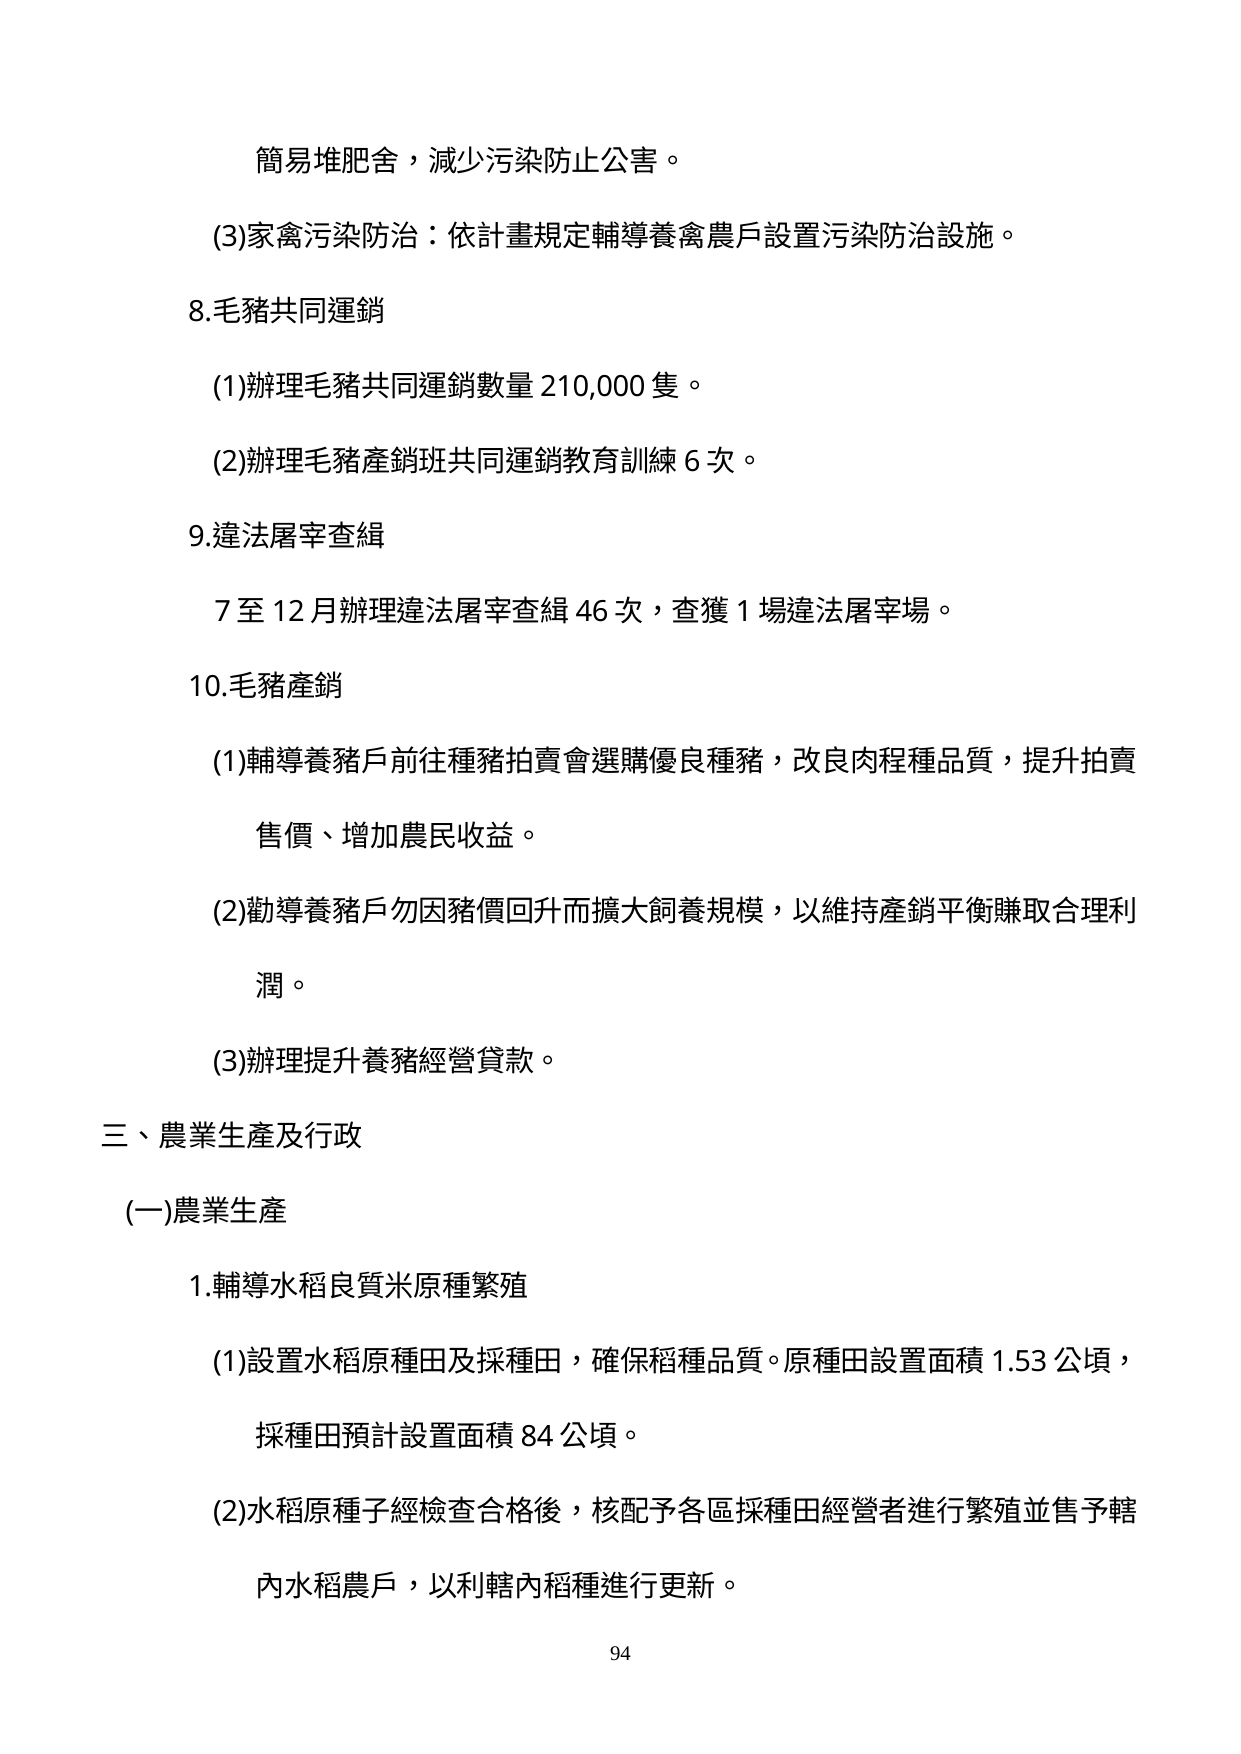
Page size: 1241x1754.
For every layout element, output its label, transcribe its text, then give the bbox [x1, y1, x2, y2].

text 7至12月辦理違法屠宰查緝46次，查獲1場違法屠宰場。 [214, 571, 1140, 646]
text (1)輔導養豬戶前往種豬拍賣會選購優良種豬，改良肉程種品質，提升拍賣售價、增加農民收益。 [213, 721, 1140, 871]
text 10.毛豬產銷 [188, 646, 1140, 721]
text 三、農業生產及行政 [100, 1096, 1140, 1171]
text 簡易堆肥舍，減少污染防止公害。 [213, 121, 1140, 196]
text 1.輔導水稻良質米原種繁殖 [188, 1246, 1140, 1321]
text (一)農業生產 [125, 1171, 1140, 1246]
text (3)辦理提升養豬經營貸款。 [213, 1021, 1140, 1096]
text 9.違法屠宰查緝 [188, 496, 1140, 571]
text (2)水稻原種子經檢查合格後，核配予各區採種田經營者進行繁殖並售予轄內水稻農戶，以利轄內稻種進行更新。 [213, 1471, 1140, 1621]
text (2)辦理毛豬產銷班共同運銷教育訓練6次。 [213, 421, 1140, 496]
text (1)設置水稻原種田及採種田，確保稻種品質。原種田設置面積1.53公頃，採種田預計設置面積84公頃。 [213, 1321, 1140, 1471]
text (3)家禽污染防治：依計畫規定輔導養禽農戶設置污染防治設施。 [213, 196, 1140, 271]
text (2)勸導養豬戶勿因豬價回升而擴大飼養規模，以維持產銷平衡賺取合理利潤。 [213, 871, 1140, 1021]
text 8.毛豬共同運銷 [188, 271, 1140, 346]
text (1)辦理毛豬共同運銷數量210,000隻。 [213, 346, 1140, 421]
